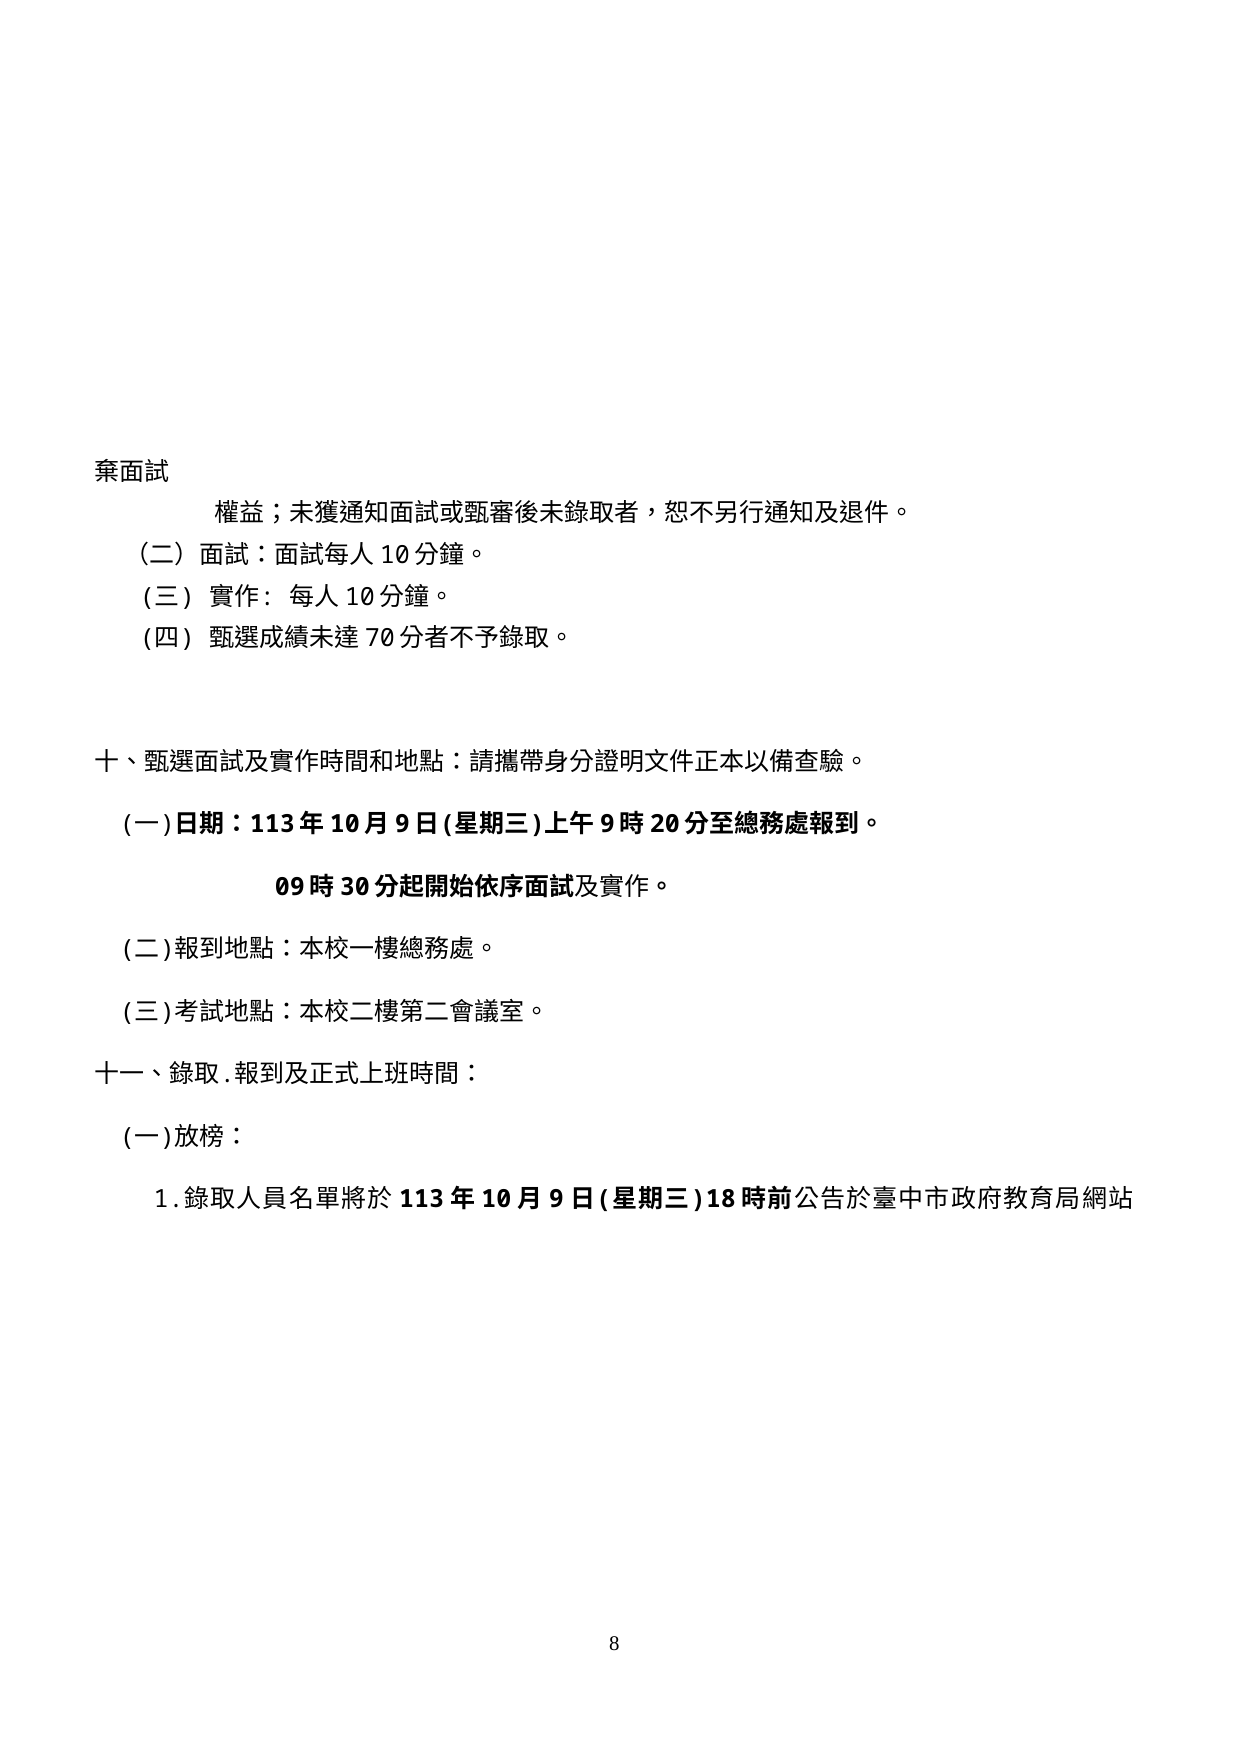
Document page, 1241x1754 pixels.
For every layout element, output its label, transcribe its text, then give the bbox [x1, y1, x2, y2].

text (一)日期：113年10月9日(星期三)上午9時20分至總務處報到。 [94, 780, 1134, 842]
text (二)報到地點：本校一樓總務處。 [94, 905, 1134, 967]
text 權益；未獲通知面試或甄審後未錄取者，恕不另行通知及退件。 [94, 488, 1134, 530]
text (一)放榜： [94, 1092, 1134, 1155]
text 棄面試 [94, 447, 1134, 488]
text (三) 實作: 每人10分鐘。 [94, 572, 1134, 613]
text 1.錄取人員名單將於113年10月9日(星期三)18時前公告於臺中市政府教育局網站 [153, 1155, 1134, 1217]
text 09時30分起開始依序面試及實作。 [94, 842, 1134, 905]
text （二）面試：面試每人10分鐘。 [94, 530, 1134, 572]
text (三)考試地點：本校二樓第二會議室。 [94, 967, 1134, 1030]
text 十、甄選面試及實作時間和地點：請攜帶身分證明文件正本以備查驗。 [94, 717, 1134, 780]
text (四) 甄選成績未達70分者不予錄取。 [94, 613, 1134, 655]
text 十一、錄取.報到及正式上班時間： [94, 1030, 1134, 1092]
